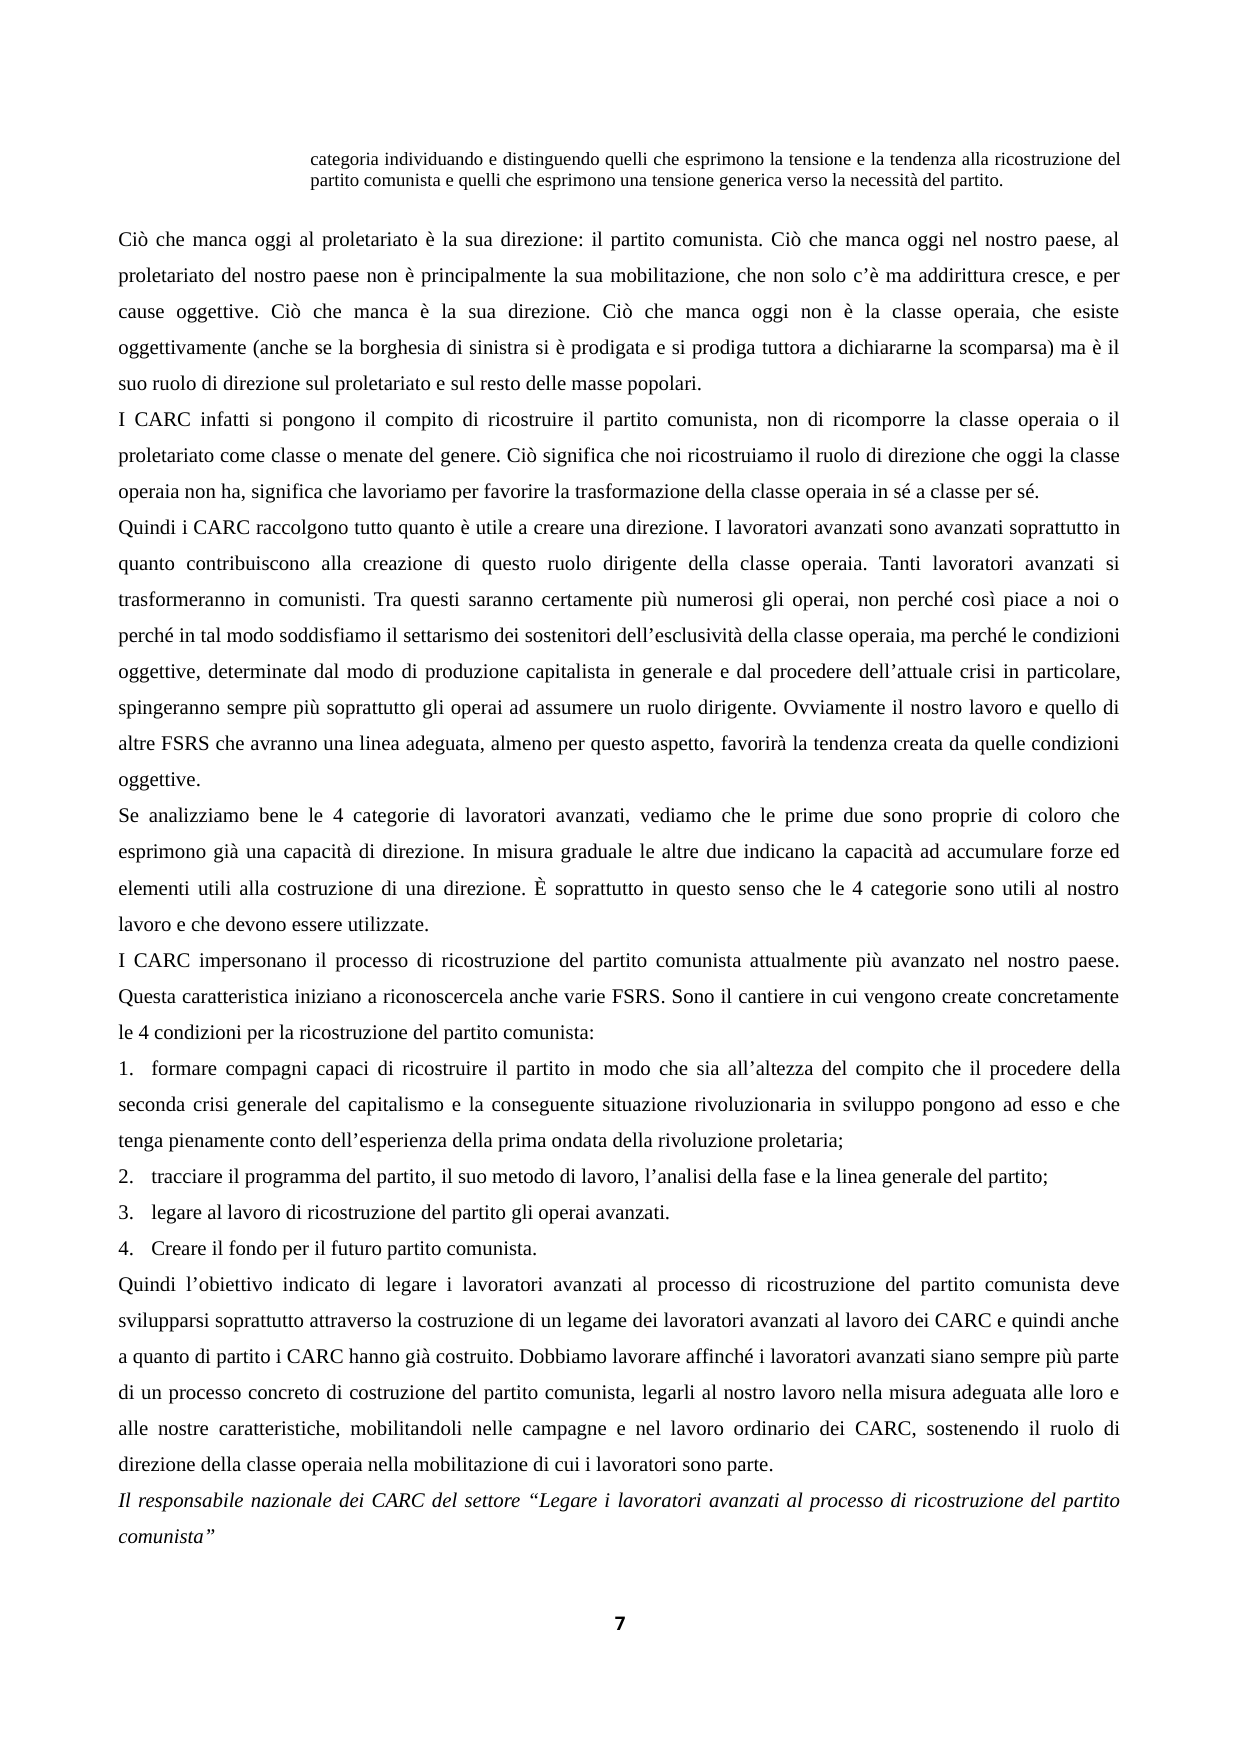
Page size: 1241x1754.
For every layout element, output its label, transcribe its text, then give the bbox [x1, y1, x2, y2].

text Il responsabile nazionale dei CARC del settore “Legare i lavoratori avanzati al processo di ricostruzione del partito comunista” [118, 1488, 1122, 1548]
text Quindi i CARC raccolgono tutto quanto è utile a creare una direzione. I lavoratori avanzati sono avanzati soprattutto in quanto contribuiscono alla creazione di questo ruolo dirigente della classe operaia. Tanti lavoratori avanzati si trasformeranno in comunisti. Tra questi saranno certamente più numerosi gli operai, non perché così piace a noi o perché in tal modo soddisfiamo il settarismo dei sostenitori dell’esclusività della classe operaia, ma perché le condizioni oggettive, determinate dal modo di produzione capitalista in generale e dal procedere dell’attuale crisi in particolare, spingeranno sempre più soprattutto gli operai ad assumere un ruolo dirigente. Ovviamente il nostro lavoro e quello di altre FSRS che avranno una linea adeguata, almeno per questo aspetto, favorirà la tendenza creata da quelle condizioni oggettive. [118, 515, 1122, 791]
text Quindi l’obiettivo indicato di legare i lavoratori avanzati al processo di ricostruzione del partito comunista deve svilupparsi soprattutto attraverso la costruzione di un legame dei lavoratori avanzati al lavoro dei CARC e quindi anche a quanto di partito i CARC hanno già costruito. Dobbiamo lavorare affinché i lavoratori avanzati siano sempre più parte di un processo concreto di costruzione del partito comunista, legarli al nostro lavoro nella misura adeguata alle loro e alle nostre caratteristiche, mobilitandoli nelle campagne e nel lavoro ordinario dei CARC, sostenendo il ruolo di direzione della classe operaia nella mobilitazione di cui i lavoratori sono parte. [118, 1272, 1122, 1476]
text 2. tracciare il programma del partito, il suo metodo di lavoro, l’analisi della fase e la linea generale del partito; [118, 1164, 1122, 1188]
text I CARC infatti si pongono il compito di ricostruire il partito comunista, non di ricomporre la classe operaia o il proletariato come classe o menate del genere. Ciò significa che noi ricostruiamo il ruolo di direzione che oggi la classe operaia non ha, significa che lavoriamo per favorire la trasformazione della classe operaia in sé a classe per sé. [118, 407, 1122, 503]
text categoria individuando e distinguendo quelli che esprimono la tensione e la tendenza alla ricostruzione del partito comunista e quelli che esprimono una tensione generica verso la necessità del partito. [310, 148, 1122, 191]
text Se analizziamo bene le 4 categorie di lavoratori avanzati, vediamo che le prime due sono proprie di coloro che esprimono già una capacità di direzione. In misura graduale le altre due indicano la capacità ad accumulare forze ed elementi utili alla costruzione di una direzione. È soprattutto in questo senso che le 4 categorie sono utili al nostro lavoro e che devono essere utilizzate. [118, 803, 1122, 936]
text 3. legare al lavoro di ricostruzione del partito gli operai avanzati. [118, 1200, 1122, 1224]
text Ciò che manca oggi al proletariato è la sua direzione: il partito comunista. Ciò che manca oggi nel nostro paese, al proletariato del nostro paese non è principalmente la sua mobilitazione, che non solo c’è ma addirittura cresce, e per cause oggettive. Ciò che manca è la sua direzione. Ciò che manca oggi non è la classe operaia, che esiste oggettivamente (anche se la borghesia di sinistra si è prodigata e si prodiga tuttora a dichiararne la scomparsa) ma è il suo ruolo di direzione sul proletariato e sul resto delle masse popolari. [118, 227, 1122, 395]
text 4. Creare il fondo per il futuro partito comunista. [118, 1236, 1122, 1260]
text 1. formare compagni capaci di ricostruire il partito in modo che sia all’altezza del compito che il procedere della seconda crisi generale del capitalismo e la conseguente situazione rivoluzionaria in sviluppo pongono ad esso e che tenga pienamente conto dell’esperienza della prima ondata della rivoluzione proletaria; [118, 1056, 1122, 1152]
text I CARC impersonano il processo di ricostruzione del partito comunista attualmente più avanzato nel nostro paese. Questa caratteristica iniziano a riconoscercela anche varie FSRS. Sono il cantiere in cui vengono create concretamente le 4 condizioni per la ricostruzione del partito comunista: [118, 948, 1122, 1044]
